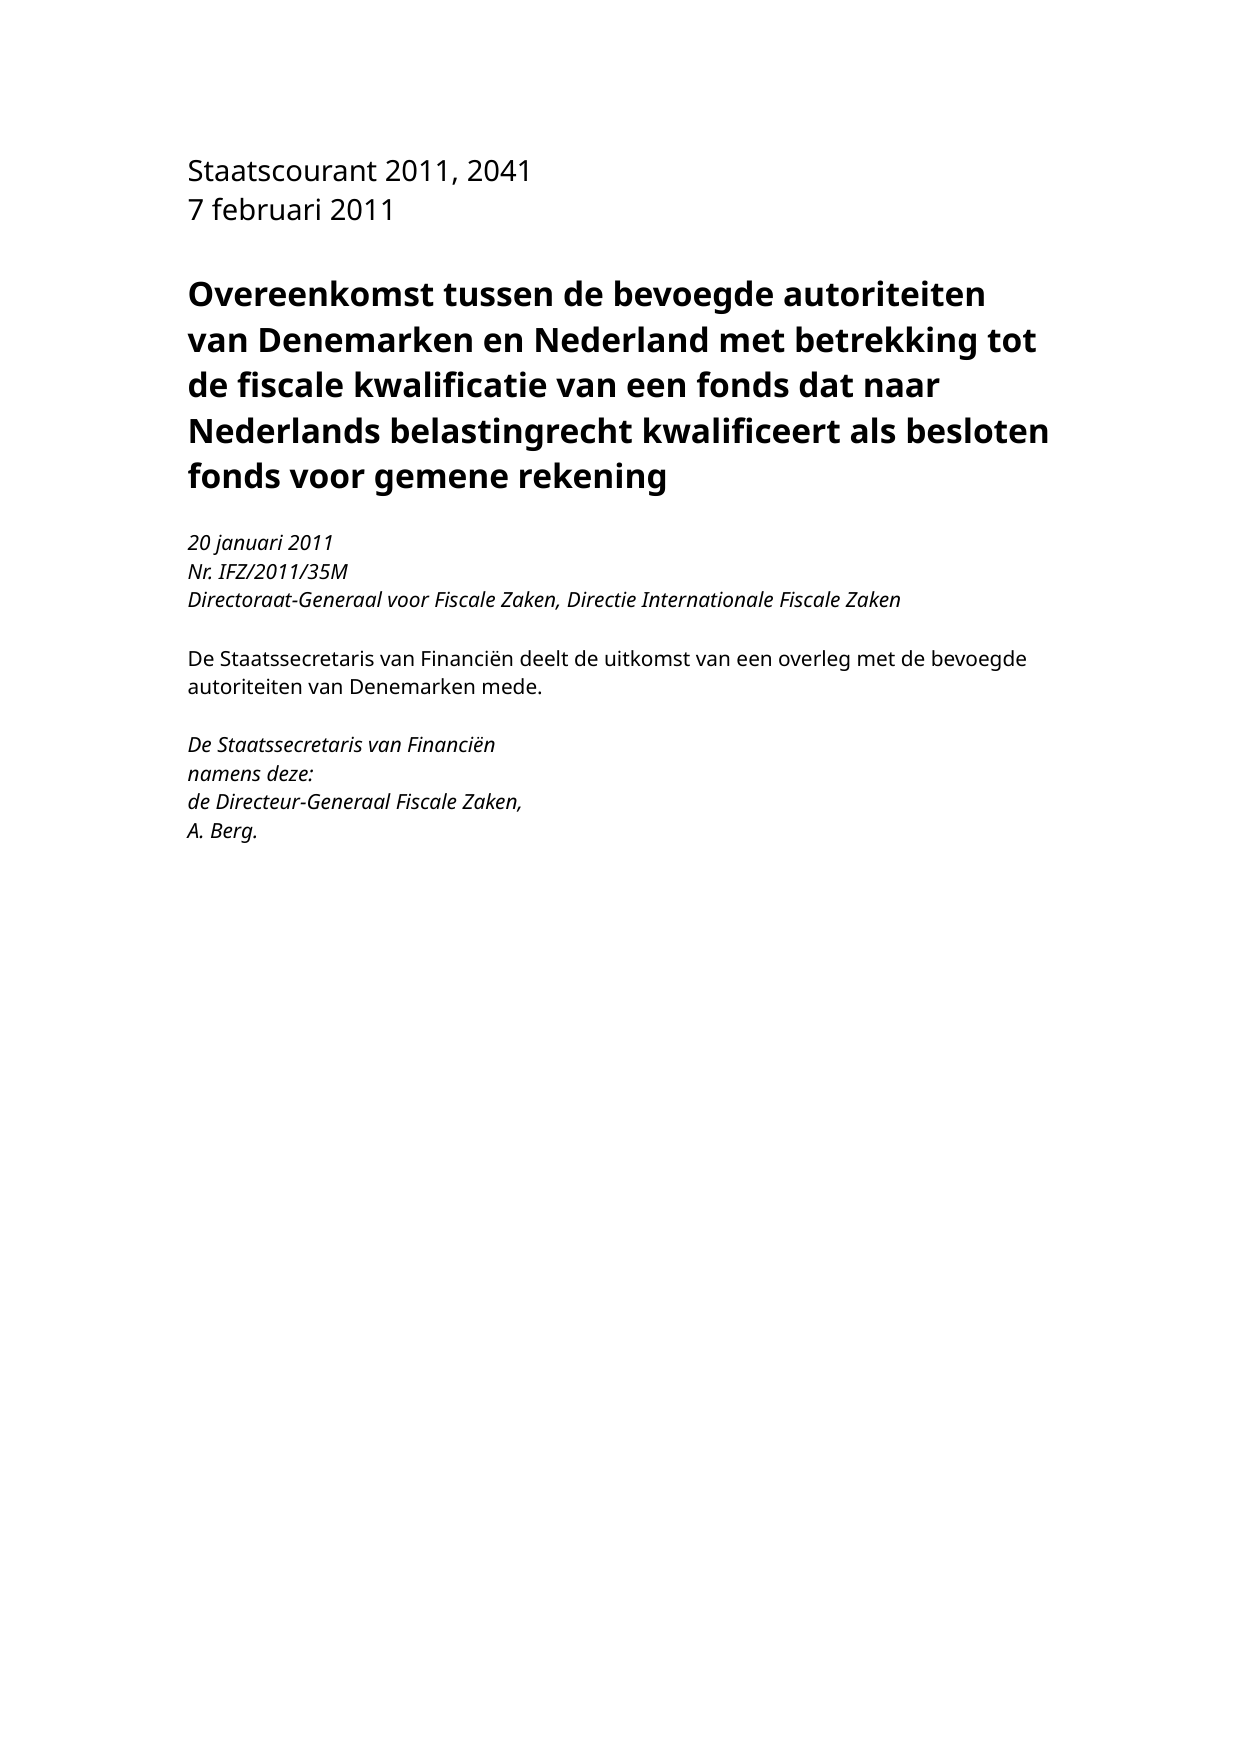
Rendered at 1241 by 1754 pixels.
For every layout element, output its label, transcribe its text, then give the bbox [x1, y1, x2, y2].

text Nr. IFZ/2011/35M [187, 557, 1053, 585]
text namens deze: [187, 759, 1053, 787]
text 20 januari 2011 [187, 528, 1053, 557]
text Directoraat-Generaal voor Fiscale Zaken, Directie Internationale Fiscale Zaken [187, 585, 1053, 614]
text de Directeur-Generaal Fiscale Zaken, [187, 787, 1053, 816]
subtitle Overeenkomst tussen de bevoegde autoriteiten van Denemarken en Nederland met betrekking tot de fiscale kwalificatie van een fonds dat naar Nederlands belastingrecht kwalificeert als besloten fonds voor gemene rekening [187, 271, 1053, 498]
text Staatscourant 2011, 2041 [187, 150, 1053, 190]
text De Staatssecretaris van Financiën deelt de uitkomst van een overleg met de bevoegde autoriteiten van Denemarken mede. [187, 644, 1053, 701]
text 7 februari 2011 [187, 190, 1053, 229]
text A. Berg. [187, 816, 1053, 844]
text De Staatssecretaris van Financiën [187, 731, 1053, 759]
